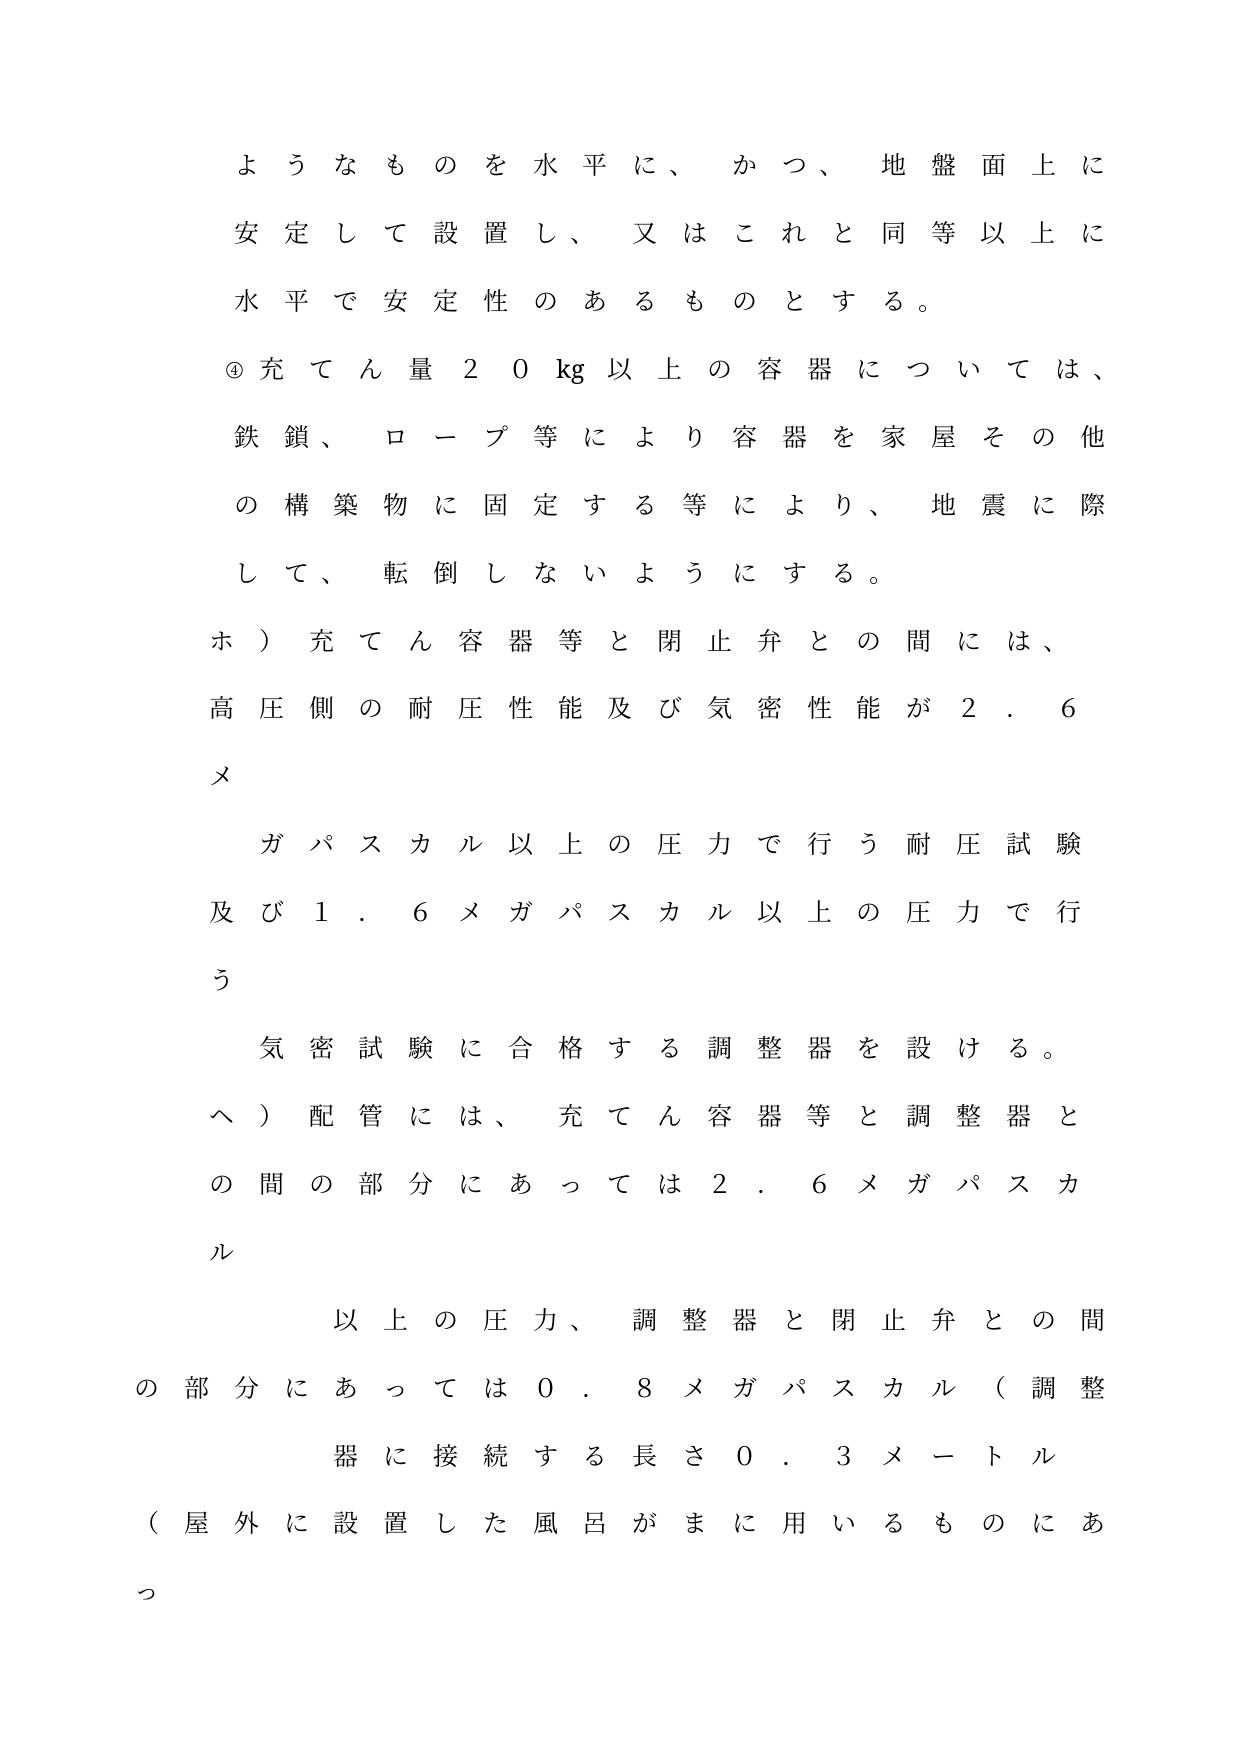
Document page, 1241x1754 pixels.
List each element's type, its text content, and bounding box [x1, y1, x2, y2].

list 気密試験に合格する調整器を設ける。 [188, 1013, 1118, 1081]
list ガパスカル以上の圧力で行う耐圧試験及び１．６メガパスカル以上の圧力で行う [188, 809, 1118, 1013]
list 器に接続する長さ０．３メートル（屋外に設置した風呂がまに用いるものにあっ [122, 1420, 1118, 1624]
list ようなものを水平に、かつ、地盤面上に安定して設置し、又はこれと同等以上に水平で安定性のあるものとする。 [211, 130, 1118, 334]
list 以上の圧力、調整器と閉止弁との間の部分にあっては０．８メガパスカル（調整 [122, 1284, 1118, 1420]
list ヘ）配管には、充てん容器等と調整器との間の部分にあっては２．６メガパスカル [188, 1081, 1118, 1284]
list ④充てん量２０kg以上の容器については、鉄鎖、ロープ等により容器を家屋その他の構築物に固定する等により、地震に際して、転倒しないようにする。 [211, 334, 1118, 605]
list ホ）充てん容器等と閉止弁との間には、高圧側の耐圧性能及び気密性能が２．６メ [188, 605, 1118, 809]
